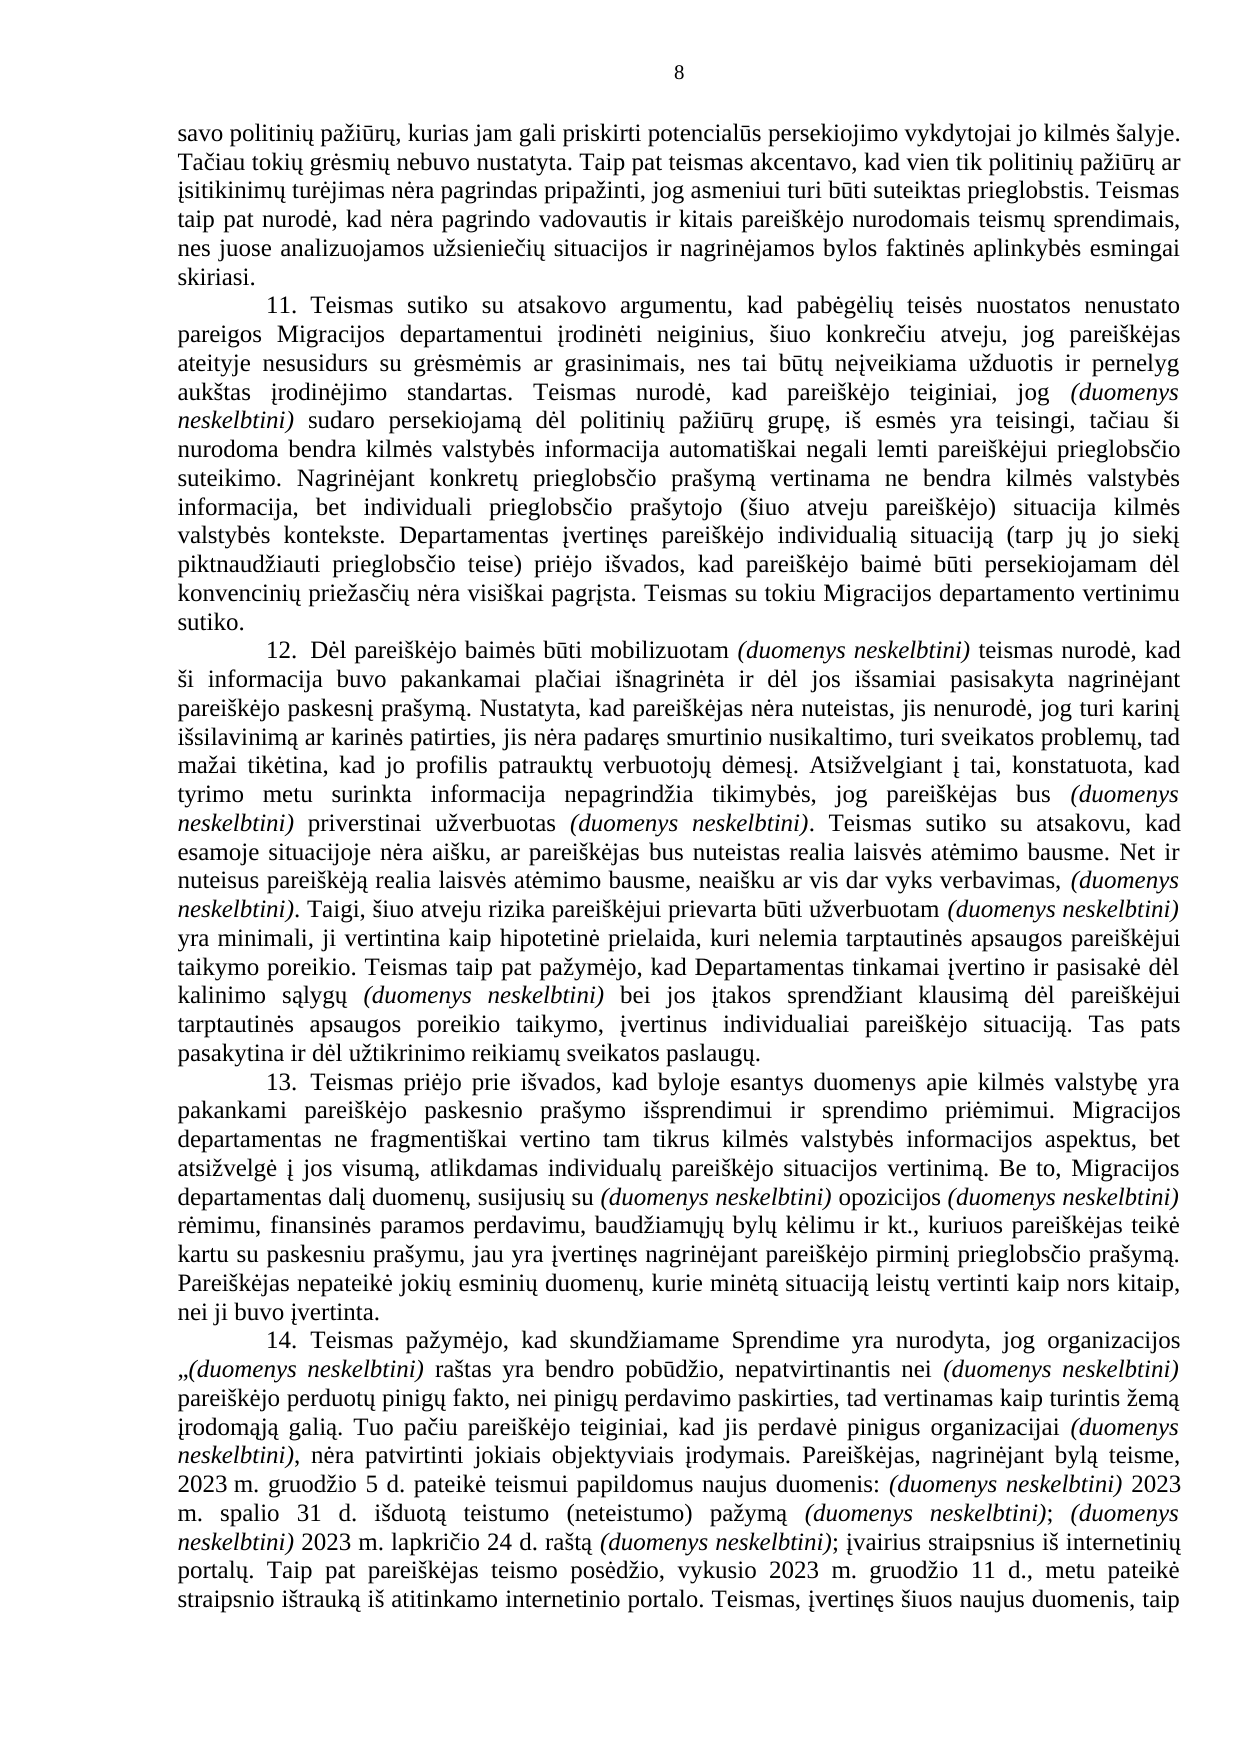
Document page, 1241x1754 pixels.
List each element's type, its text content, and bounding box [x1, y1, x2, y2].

text 11. Teismas sutiko su atsakovo argumentu, kad pabėgėlių teisės nuostatos nenustato pareigos Migracijos departamentui įrodinėti neiginius, šiuo konkrečiu atveju, jog pareiškėjas ateityje nesusidurs su grėsmėmis ar grasinimais, nes tai būtų neįveikiama užduotis ir pernelyg aukštas įrodinėjimo standartas. Teismas nurodė, kad pareiškėjo teiginiai, jog (duomenys neskelbtini) sudaro persekiojamą dėl politinių pažiūrų grupę, iš esmės yra teisingi, tačiau ši nurodoma bendra kilmės valstybės informacija automatiškai negali lemti pareiškėjui prieglobsčio suteikimo. Nagrinėjant konkretų prieglobsčio prašymą vertinama ne bendra kilmės valstybės informacija, bet individuali prieglobsčio prašytojo (šiuo atveju pareiškėjo) situacija kilmės valstybės kontekste. Departamentas įvertinęs pareiškėjo individualią situaciją (tarp jų jo siekį piktnaudžiauti prieglobsčio teise) priėjo išvados, kad pareiškėjo baimė būti persekiojamam dėl konvencinių priežasčių nėra visiškai pagrįsta. Teismas su tokiu Migracijos departamento vertinimu sutiko. [177, 291, 1181, 636]
text 13. Teismas priėjo prie išvados, kad byloje esantys duomenys apie kilmės valstybę yra pakankami pareiškėjo paskesnio prašymo išsprendimui ir sprendimo priėmimui. Migracijos departamentas ne fragmentiškai vertino tam tikrus kilmės valstybės informacijos aspektus, bet atsižvelgė į jos visumą, atlikdamas individualų pareiškėjo situacijos vertinimą. Be to, Migracijos departamentas dalį duomenų, susijusių su (duomenys neskelbtini) opozicijos (duomenys neskelbtini) rėmimu, finansinės paramos perdavimu, baudžiamųjų bylų kėlimu ir kt., kuriuos pareiškėjas teikė kartu su paskesniu prašymu, jau yra įvertinęs nagrinėjant pareiškėjo pirminį prieglobsčio prašymą. Pareiškėjas nepateikė jokių esminių duomenų, kurie minėtą situaciją leistų vertinti kaip nors kitaip, nei ji buvo įvertinta. [177, 1067, 1181, 1326]
text 12. Dėl pareiškėjo baimės būti mobilizuotam (duomenys neskelbtini) teismas nurodė, kad ši informacija buvo pakankamai plačiai išnagrinėta ir dėl jos išsamiai pasisakyta nagrinėjant pareiškėjo paskesnį prašymą. Nustatyta, kad pareiškėjas nėra nuteistas, jis nenurodė, jog turi karinį išsilavinimą ar karinės patirties, jis nėra padaręs smurtinio nusikaltimo, turi sveikatos problemų, tad mažai tikėtina, kad jo profilis patrauktų verbuotojų dėmesį. Atsižvelgiant į tai, konstatuota, kad tyrimo metu surinkta informacija nepagrindžia tikimybės, jog pareiškėjas bus (duomenys neskelbtini) priverstinai užverbuotas (duomenys neskelbtini). Teismas sutiko su atsakovu, kad esamoje situacijoje nėra aišku, ar pareiškėjas bus nuteistas realia laisvės atėmimo bausme. Net ir nuteisus pareiškėją realia laisvės atėmimo bausme, neaišku ar vis dar vyks verbavimas, (duomenys neskelbtini). Taigi, šiuo atveju rizika pareiškėjui prievarta būti užverbuotam (duomenys neskelbtini) yra minimali, ji vertintina kaip hipotetinė prielaida, kuri nelemia tarptautinės apsaugos pareiškėjui taikymo poreikio. Teismas taip pat pažymėjo, kad Departamentas tinkamai įvertino ir pasisakė dėl kalinimo sąlygų (duomenys neskelbtini) bei jos įtakos sprendžiant klausimą dėl pareiškėjui tarptautinės apsaugos poreikio taikymo, įvertinus individualiai pareiškėjo situaciją. Tas pats pasakytina ir dėl užtikrinimo reikiamų sveikatos paslaugų. [177, 636, 1181, 1067]
text savo politinių pažiūrų, kurias jam gali priskirti potencialūs persekiojimo vykdytojai jo kilmės šalyje. Tačiau tokių grėsmių nebuvo nustatyta. Taip pat teismas akcentavo, kad vien tik politinių pažiūrų ar įsitikinimų turėjimas nėra pagrindas pripažinti, jog asmeniui turi būti suteiktas prieglobstis. Teismas taip pat nurodė, kad nėra pagrindo vadovautis ir kitais pareiškėjo nurodomais teismų sprendimais, nes juose analizuojamos užsieniečių situacijos ir nagrinėjamos bylos faktinės aplinkybės esmingai skiriasi. [177, 118, 1181, 291]
text 14. Teismas pažymėjo, kad skundžiamame Sprendime yra nurodyta, jog organizacijos „(duomenys neskelbtini) raštas yra bendro pobūdžio, nepatvirtinantis nei (duomenys neskelbtini) pareiškėjo perduotų pinigų fakto, nei pinigų perdavimo paskirties, tad vertinamas kaip turintis žemą įrodomąją galią. Tuo pačiu pareiškėjo teiginiai, kad jis perdavė pinigus organizacijai (duomenys neskelbtini), nėra patvirtinti jokiais objektyviais įrodymais. Pareiškėjas, nagrinėjant bylą teisme, 2023 m. gruodžio 5 d. pateikė teismui papildomus naujus duomenis: (duomenys neskelbtini) 2023 m. spalio 31 d. išduotą teistumo (neteistumo) pažymą (duomenys neskelbtini); (duomenys neskelbtini) 2023 m. lapkričio 24 d. raštą (duomenys neskelbtini); įvairius straipsnius iš internetinių portalų. Taip pat pareiškėjas teismo posėdžio, vykusio 2023 m. gruodžio 11 d., metu pateikė straipsnio ištrauką iš atitinkamo internetinio portalo. Teismas, įvertinęs šiuos naujus duomenis, taip [177, 1326, 1181, 1613]
